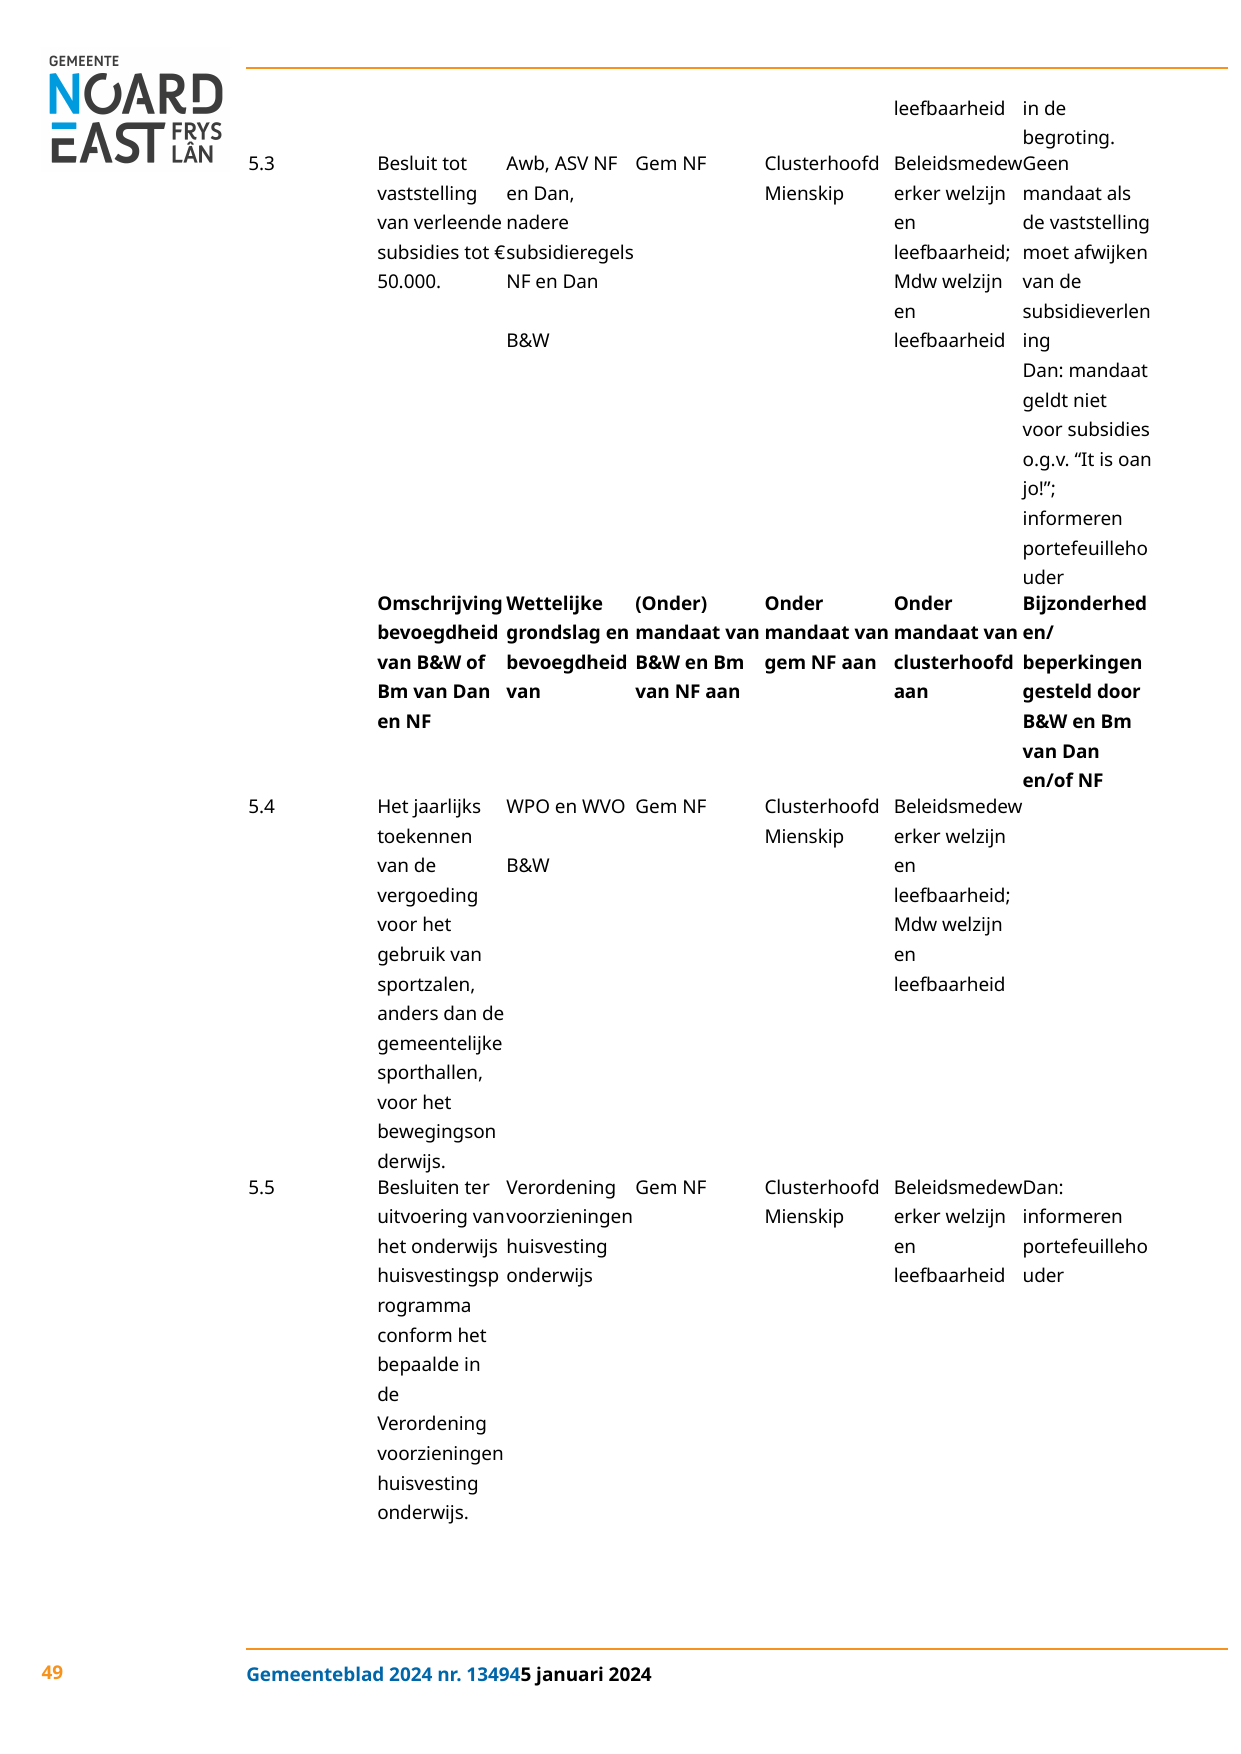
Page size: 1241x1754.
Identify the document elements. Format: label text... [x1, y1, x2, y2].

table_cell [1023, 793, 1152, 1174]
table_cell [635, 95, 764, 150]
table_cell [248, 590, 377, 793]
table_cell Clusterhoofd Mienskip [764, 793, 893, 1174]
table_cell Clusterhoofd Mienskip [764, 1174, 893, 1525]
table_cell Gem NF [635, 1174, 764, 1525]
table_cell Besluiten ter uitvoering van het onderwijs huisvestingsprogramma conform het bepaalde in de Verordening voorzieningen huisvesting onderwijs. [377, 1174, 506, 1525]
table_cell Verordening voorzieningen huisvesting onderwijs [506, 1174, 635, 1525]
table_cell WPO en WVO B&W [506, 793, 635, 1174]
table_cell [248, 95, 377, 150]
table_cell in de begroting. [1023, 95, 1152, 150]
table_cell Awb, ASV NF en Dan, nadere subsidieregels NF en Dan B&W [506, 150, 635, 590]
table_cell Geen mandaat als de vaststelling moet afwijken van de subsidieverlening Dan: mandaat geldt niet voor subsidies o.g.v. “It is oan jo!”; informeren portefeuillehouder [1023, 150, 1152, 590]
table_cell [764, 95, 893, 150]
table_cell Beleidsmedewerker welzijn en leefbaarheid; Mdw welzijn en leefbaarheid [894, 793, 1022, 1174]
table_cell 5.4 [248, 793, 377, 1174]
table_cell [506, 95, 635, 150]
table_cell Wettelijke grondslag en bevoegdheid van [506, 590, 635, 793]
table_cell Beleidsmedewerker welzijn en leefbaarheid [894, 1174, 1022, 1525]
table_cell 5.5 [248, 1174, 377, 1525]
table_cell Besluit tot vaststelling van verleende subsidies tot € 50.000. [377, 150, 506, 590]
table_cell leefbaarheid [894, 95, 1022, 150]
table_cell Beleidsmedewerker welzijn en leefbaarheid; Mdw welzijn en leefbaarheid [894, 150, 1022, 590]
table_cell (Onder) mandaat van B&W en Bm van NF aan [635, 590, 764, 793]
table_cell Onder mandaat van gem NF aan [764, 590, 893, 793]
table_cell Bijzonderheden/beperkingen gesteld door B&W en Bm van Dan en/of NF [1023, 590, 1152, 793]
table_cell [377, 95, 506, 150]
table_cell Het jaarlijks toekennen van de vergoeding voor het gebruik van sportzalen, anders dan de gemeentelijke sporthallen, voor het bewegingsonderwijs. [377, 793, 506, 1174]
table_cell Gem NF [635, 150, 764, 590]
table_cell Clusterhoofd Mienskip [764, 150, 893, 590]
table_cell Onder mandaat van clusterhoofd aan [894, 590, 1022, 793]
table_cell Dan: informeren portefeuillehouder [1023, 1174, 1152, 1525]
table_cell Gem NF [635, 793, 764, 1174]
table_cell 5.3 [248, 150, 377, 590]
table_cell Omschrijving bevoegdheid van B&W of Bm van Dan en NF [377, 590, 506, 793]
picture [41, 47, 231, 172]
